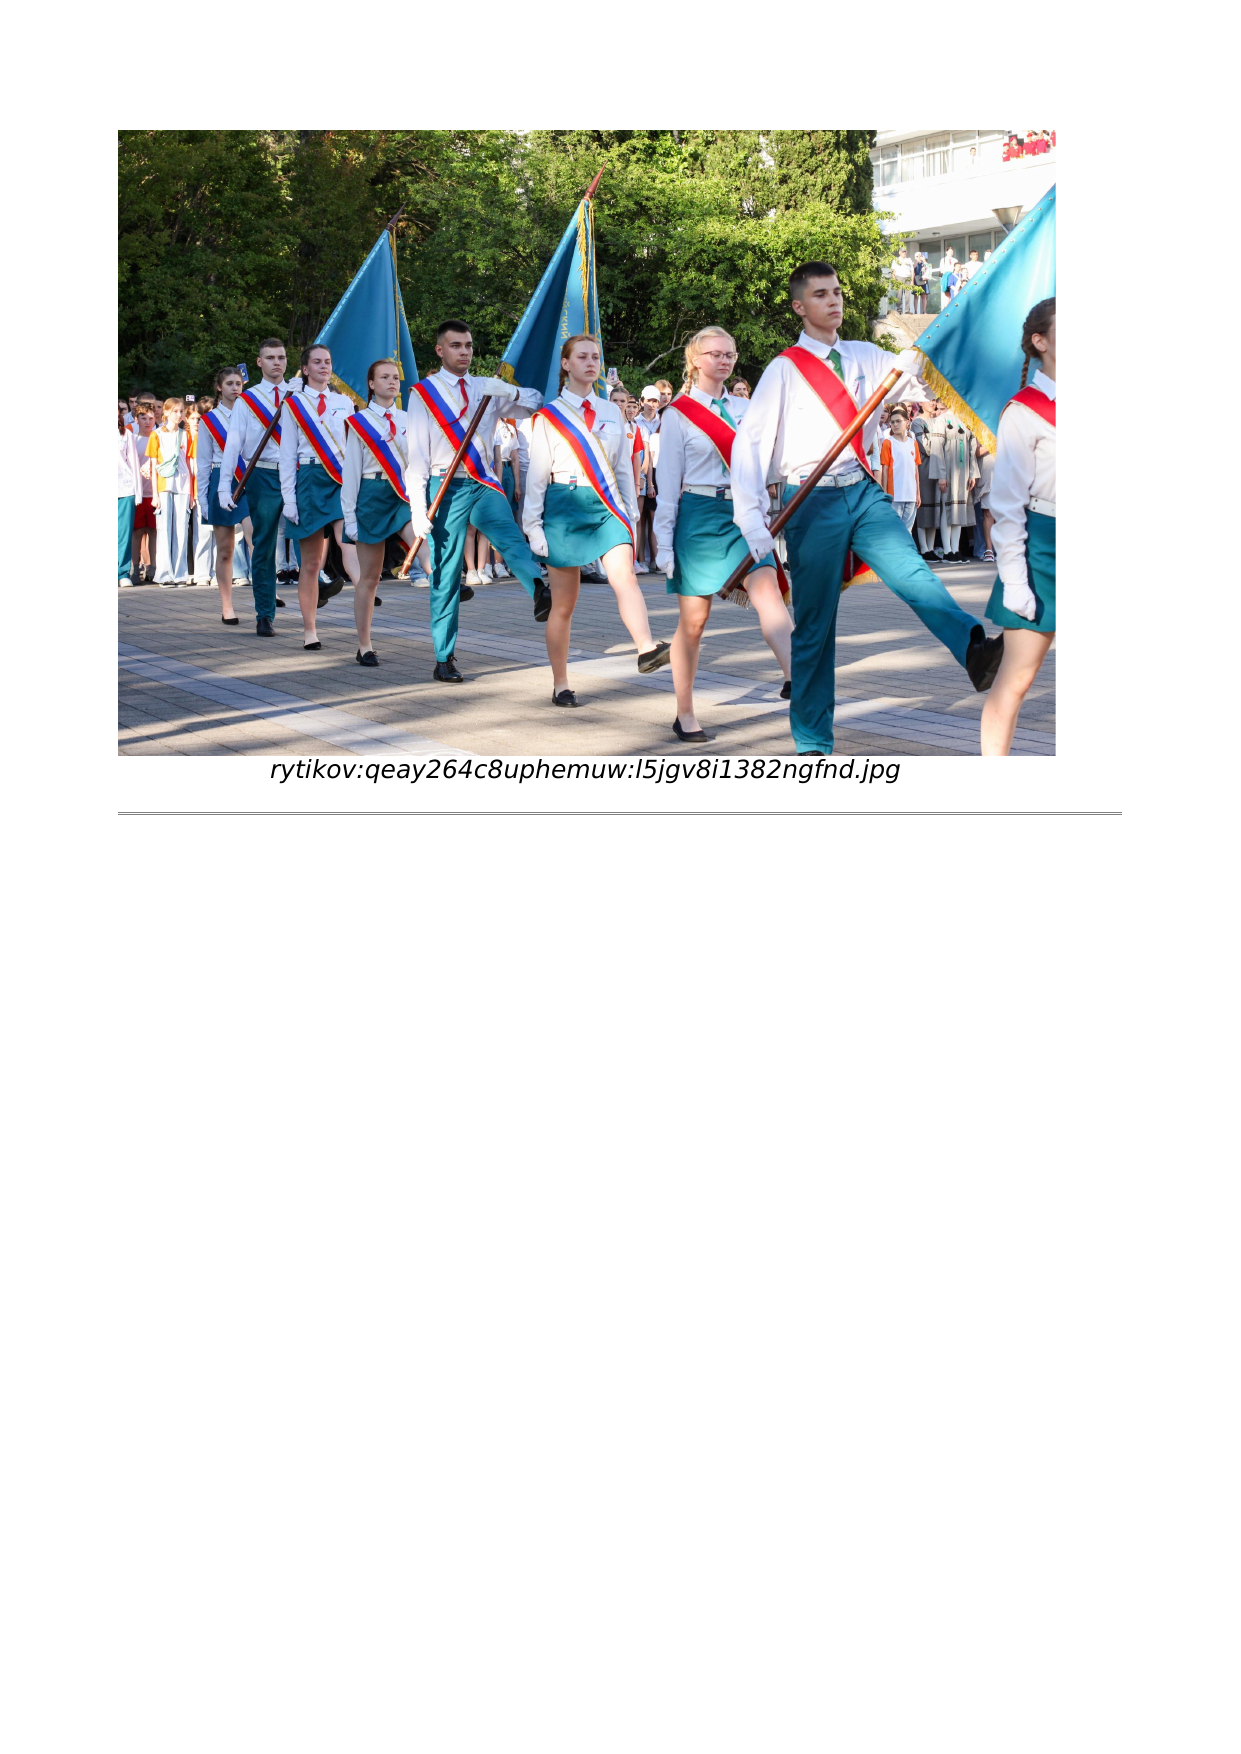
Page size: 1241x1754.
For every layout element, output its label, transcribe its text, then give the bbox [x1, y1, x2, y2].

picture [118, 130, 1056, 756]
text rytikov:qeay264c8uphemuw:l5jgv8i1382ngfnd.jpg [118, 756, 1056, 785]
